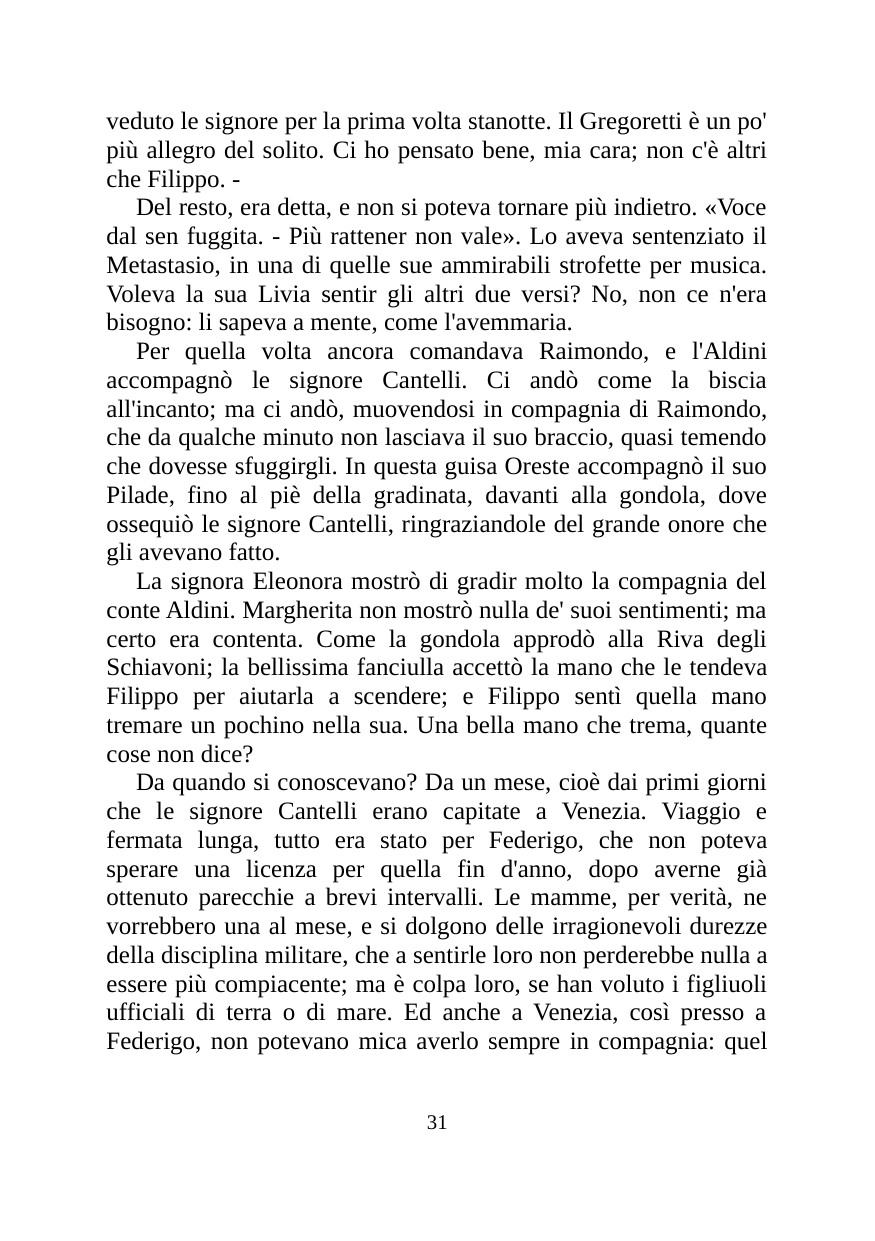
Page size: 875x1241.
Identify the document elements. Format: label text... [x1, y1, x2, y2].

text Da quando si conoscevano? Da un mese, cioè dai primi giorni che le signore Cantelli erano capitate a Venezia. Viaggio e fermata lunga, tutto era stato per Federigo, che non poteva sperare una licenza per quella fin d'anno, dopo averne già ottenuto parecchie a brevi intervalli. Le mamme, per verità, ne vorrebbero una al mese, e si dolgono delle irragionevoli durezze della disciplina militare, che a sentirle loro non perderebbe nulla a essere più compiacente; ma è colpa loro, se han voluto i figliuoli ufficiali di terra o di mare. Ed anche a Venezia, così presso a Federigo, non potevano mica averlo sempre in compagnia: quel [106, 767, 768, 1055]
text La signora Eleonora mostrò di gradir molto la compagnia del conte Aldini. Margherita non mostrò nulla de' suoi sentimenti; ma certo era contenta. Come la gondola approdò alla Riva degli Schiavoni; la bellissima fanciulla accettò la mano che le tendeva Filippo per aiutarla a scendere; e Filippo sentì quella mano tremare un pochino nella sua. Una bella mano che trema, quante cose non dice? [106, 566, 768, 767]
text Del resto, era detta, e non si poteva tornare più indietro. «Voce dal sen fuggita. - Più rattener non vale». Lo aveva sentenziato il Metastasio, in una di quelle sue ammirabili strofette per musica. Voleva la sua Livia sentir gli altri due versi? No, non ce n'era bisogno: li sapeva a mente, come l'avemmaria. [106, 192, 768, 336]
text veduto le signore per la prima volta stanotte. Il Gregoretti è un po' più allegro del solito. Ci ho pensato bene, mia cara; non c'è altri che Filippo. - [106, 106, 768, 192]
text Per quella volta ancora comandava Raimondo, e l'Aldini accompagnò le signore Cantelli. Ci andò come la biscia all'incanto; ma ci andò, muovendosi in compagnia di Raimondo, che da qualche minuto non lasciava il suo braccio, quasi temendo che dovesse sfuggirgli. In questa guisa Oreste accompagnò il suo Pilade, fino al piè della gradinata, davanti alla gondola, dove ossequiò le signore Cantelli, ringraziandole del grande onore che gli avevano fatto. [106, 336, 768, 566]
